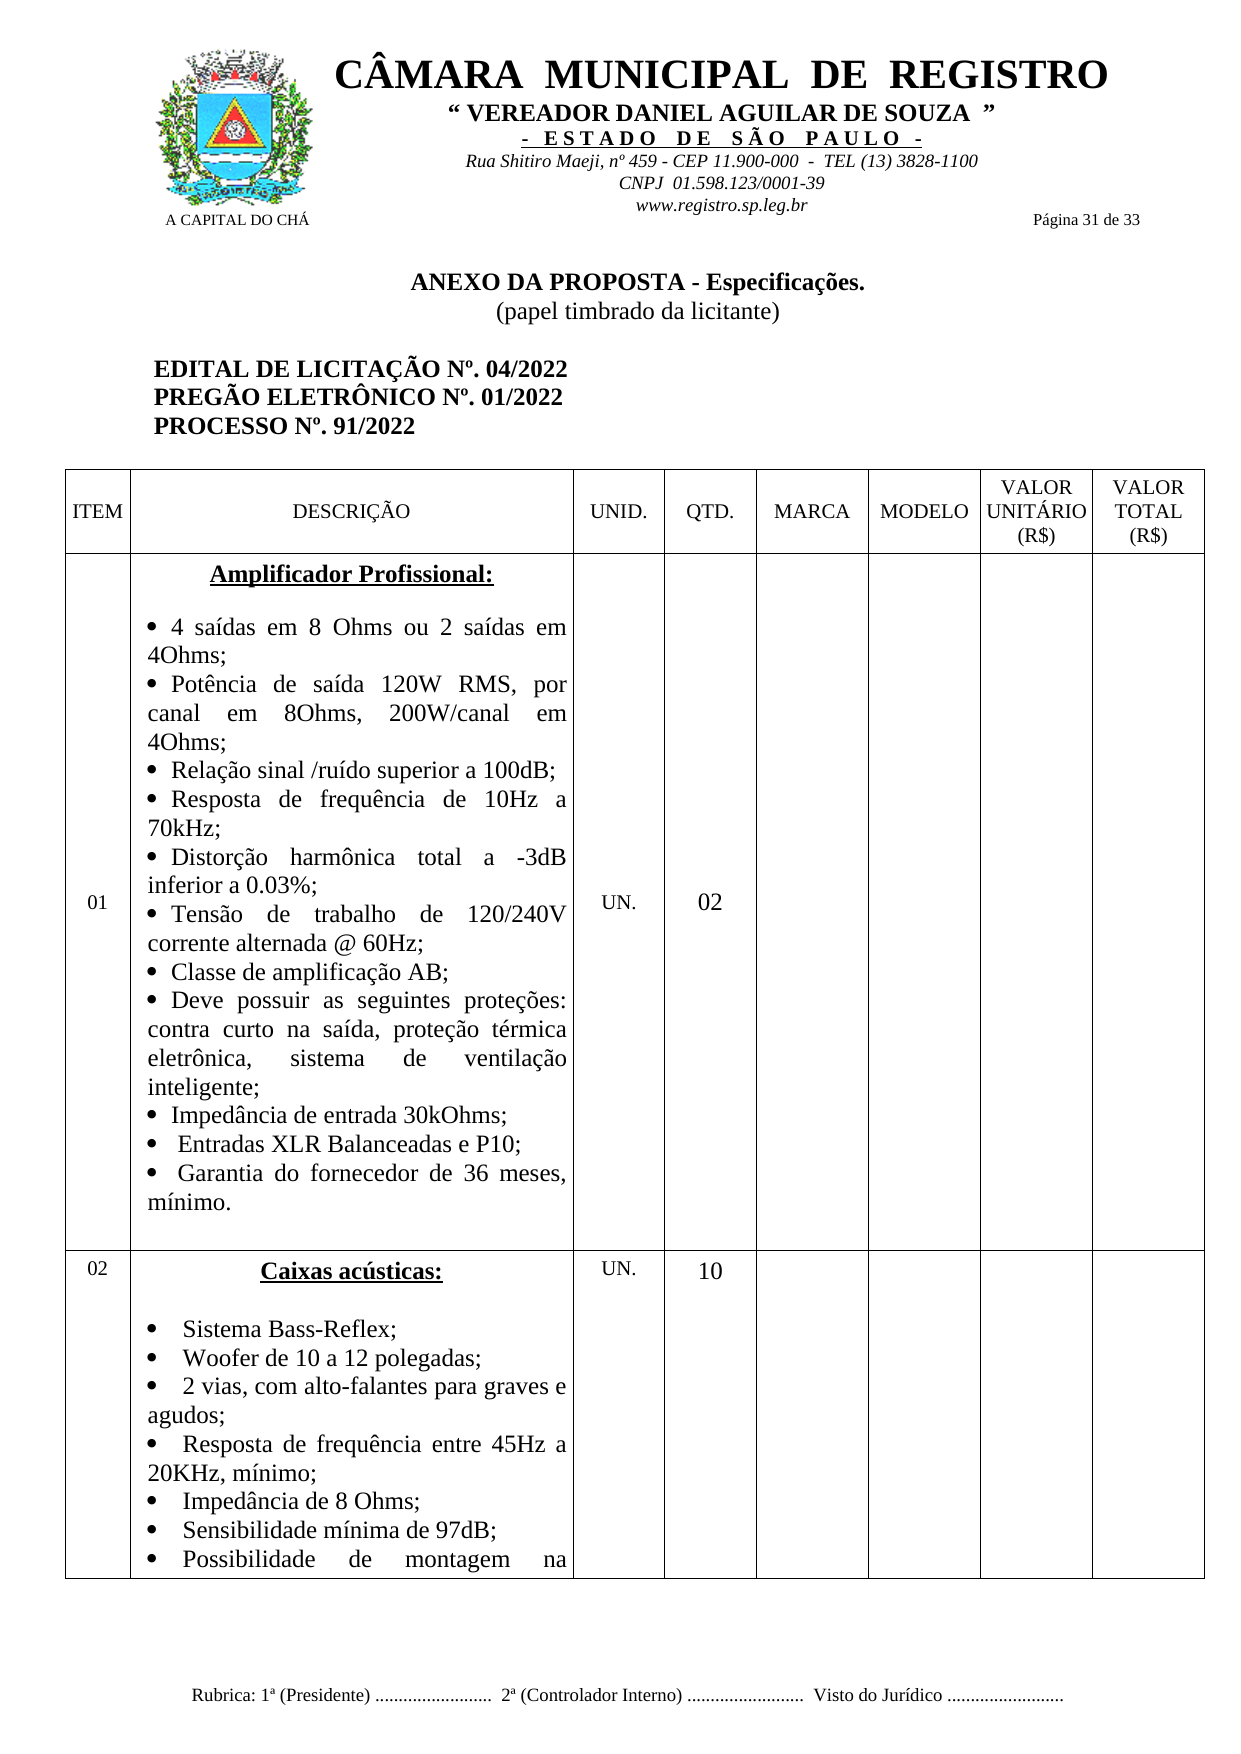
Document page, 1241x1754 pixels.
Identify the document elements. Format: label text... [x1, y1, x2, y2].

table_cell UN. [574, 1251, 664, 1578]
table_cell [1093, 554, 1204, 1250]
table_cell [1093, 1251, 1204, 1578]
table_header QTD. [665, 470, 756, 553]
text EDITAL DE LICITAÇÃO Nº. 04/2022 [153, 354, 1122, 382]
table_header DESCRIÇÃO [131, 470, 573, 553]
table_cell UN. [574, 554, 664, 1250]
text PREGÃO ELETRÔNICO Nº. 01/2022 [153, 382, 1122, 411]
table_cell Amplificador Profissional: 4 saídas em 8 Ohms ou 2 saídas em 4Ohms; Potência de saída 120W RMS, por canal em 8Ohms, 200W/canal em 4Ohms; Relação sinal /ruído superior a 100dB; Resposta de frequência de 10Hz a 70kHz; Distorção harmônica total a -3dB inferior a 0.03%; Tensão de trabalho de 120/240V corrente alternada @ 60Hz; Classe de amplificação AB; Deve possuir as seguintes proteções: contra curto na saída, proteção térmica eletrônica, sistema de ventilação inteligente; Impedância de entrada 30kOhms; Entradas XLR Balanceadas e P10; Garantia do fornecedor de 36 meses, mínimo. [131, 554, 573, 1250]
table_cell [869, 1251, 980, 1578]
table_header UNID. [574, 470, 664, 553]
subtitle ANEXO DA PROPOSTA - Especificações. [153, 267, 1122, 296]
table_cell [869, 554, 980, 1250]
table_cell 02 [66, 1251, 130, 1578]
table_cell Caixas acústicas: Sistema Bass-Reflex; Woofer de 10 a 12 polegadas; 2 vias, com alto-falantes para graves e agudos; Resposta de frequência entre 45Hz a 20KHz, mínimo; Impedância de 8 Ohms; Sensibilidade mínima de 97dB; Possibilidade de montagem na [131, 1251, 573, 1578]
table_cell 01 [66, 554, 130, 1250]
table_cell 02 [665, 554, 756, 1250]
table_cell [757, 554, 868, 1250]
table_cell 10 [665, 1251, 756, 1578]
table_cell [757, 1251, 868, 1578]
table_header ITEM [66, 470, 130, 553]
table_cell [981, 554, 1092, 1250]
table_header VALOR TOTAL (R$) [1093, 470, 1204, 553]
table_header VALOR UNITÁRIO (R$) [981, 470, 1092, 553]
table_header MARCA [757, 470, 868, 553]
table_cell [981, 1251, 1092, 1578]
text PROCESSO Nº. 91/2022 [153, 411, 1122, 440]
table_header MODELO [869, 470, 980, 553]
text (papel timbrado da licitante) [153, 296, 1122, 325]
